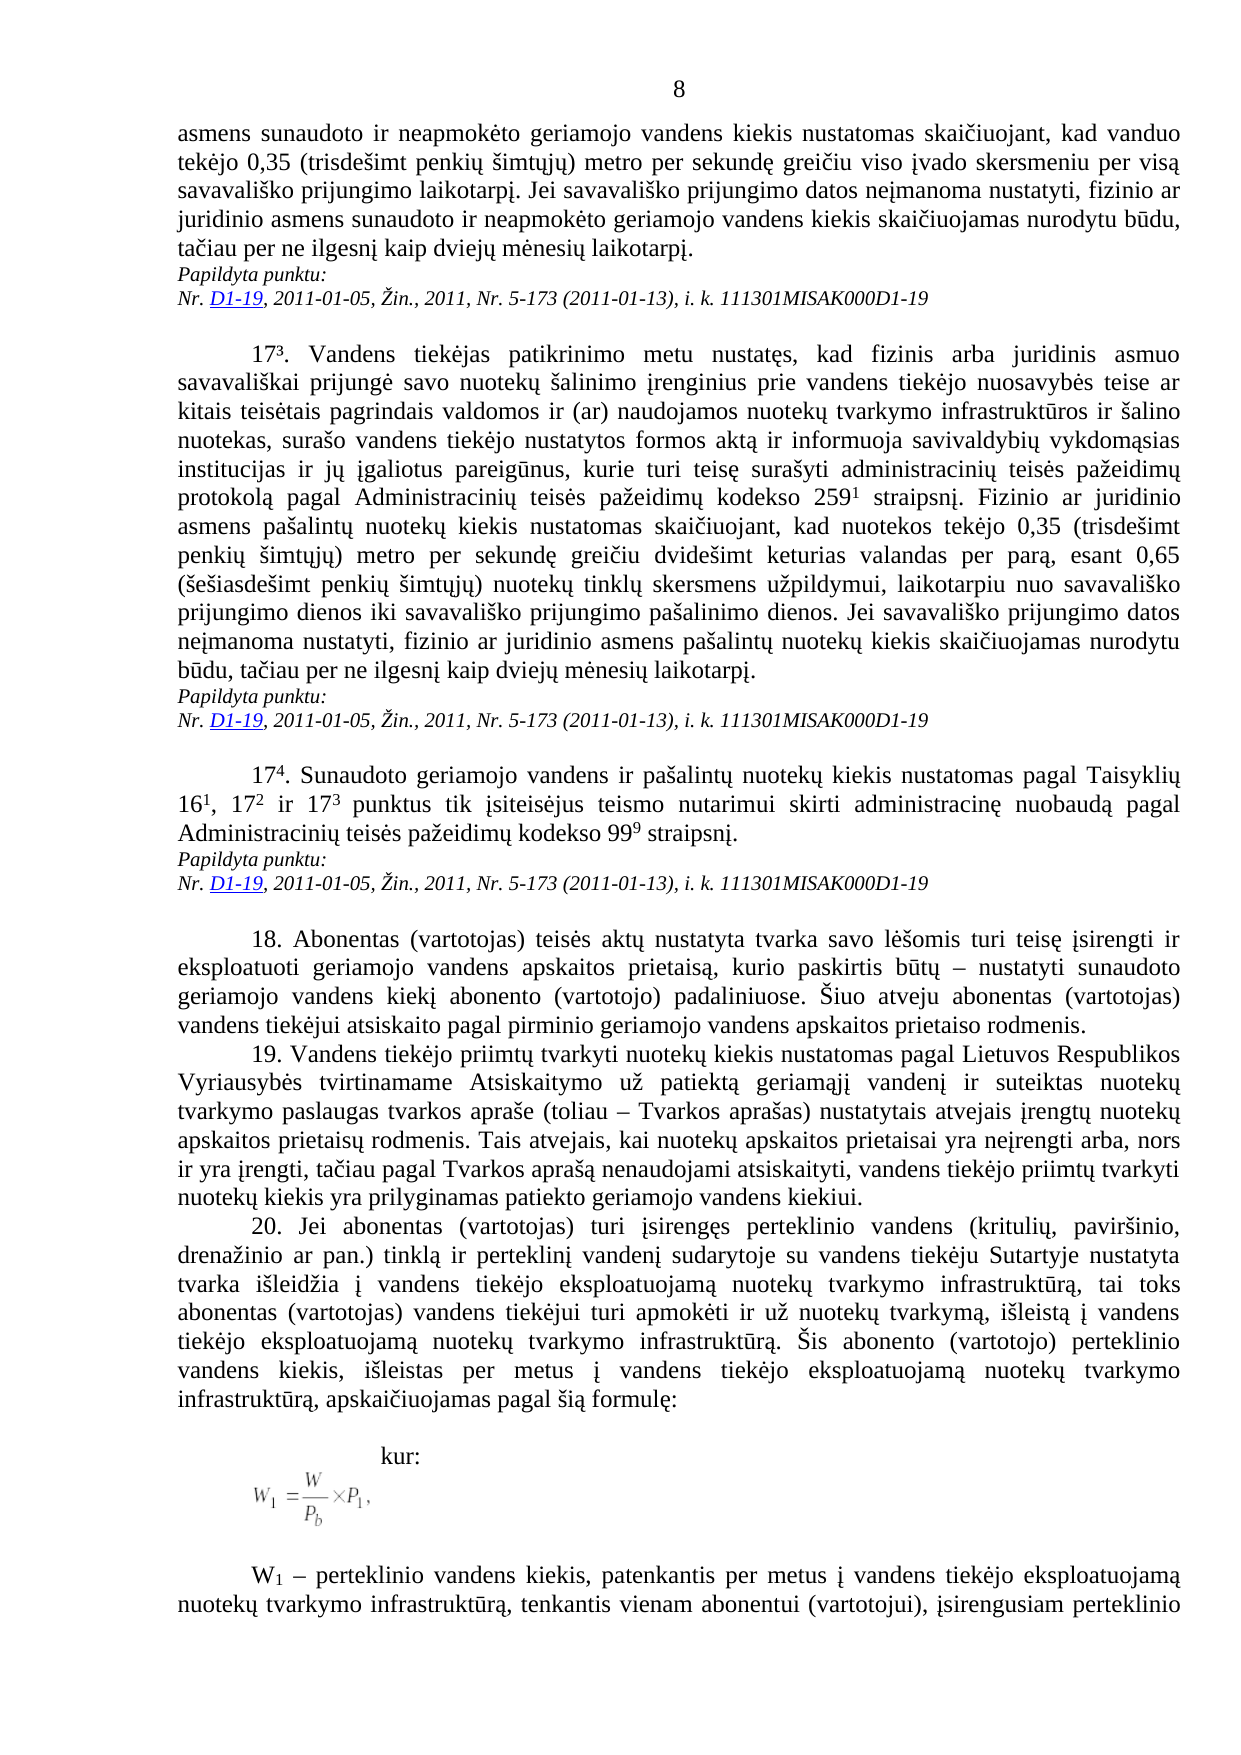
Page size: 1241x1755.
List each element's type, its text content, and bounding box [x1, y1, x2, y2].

text Nr. D1-19, 2011-01-05, Žin., 2011, Nr. 5-173 (2011-01-13), i. k. 111301MISAK000D1-19 [177, 708, 1181, 732]
text 174. Sunaudoto geriamojo vandens ir pašalintų nuotekų kiekis nustatomas pagal Taisyklių 161, 172 ir 173 punktus tik įsiteisėjus teismo nutarimui skirti administracinę nuobaudą pagal Administracinių teisės pažeidimų kodekso 999 straipsnį. [177, 761, 1181, 847]
text 19. Vandens tiekėjo priimtų tvarkyti nuotekų kiekis nustatomas pagal Lietuvos Respublikos Vyriausybės tvirtinamame Atsiskaitymo už patiektą geriamąjį vandenį ir suteiktas nuotekų tvarkymo paslaugas tvarkos apraše (toliau – Tvarkos aprašas) nustatytais atvejais įrengtų nuotekų apskaitos prietaisų rodmenis. Tais atvejais, kai nuotekų apskaitos prietaisai yra neįrengti arba, nors ir yra įrengti, tačiau pagal Tvarkos aprašą nenaudojami atsiskaityti, vandens tiekėjo priimtų tvarkyti nuotekų kiekis yra prilyginamas patiekto geriamojo vandens kiekiui. [177, 1039, 1181, 1211]
text 20. Jei abonentas (vartotojas) turi įsirengęs perteklinio vandens (kritulių, paviršinio, drenažinio ar pan.) tinklą ir perteklinį vandenį sudarytoje su vandens tiekėju Sutartyje nustatyta tvarka išleidžia į vandens tiekėjo eksploatuojamą nuotekų tvarkymo infrastruktūrą, tai toks abonentas (vartotojas) vandens tiekėjui turi apmokėti ir už nuotekų tvarkymą, išleistą į vandens tiekėjo eksploatuojamą nuotekų tvarkymo infrastruktūrą. Šis abonento (vartotojo) perteklinio vandens kiekis, išleistas per metus į vandens tiekėjo eksploatuojamą nuotekų tvarkymo infrastruktūrą, apskaičiuojamas pagal šią formulę: [177, 1211, 1181, 1412]
text Nr. D1-19, 2011-01-05, Žin., 2011, Nr. 5-173 (2011-01-13), i. k. 111301MISAK000D1-19 [177, 286, 1181, 310]
text W1 – perteklinio vandens kiekis, patenkantis per metus į vandens tiekėjo eksploatuojamą nuotekų tvarkymo infrastruktūrą, tenkantis vienam abonentui (vartotojui), įsirengusiam perteklinio [177, 1560, 1181, 1617]
text Papildyta punktu: [177, 847, 1181, 871]
text Nr. D1-19, 2011-01-05, Žin., 2011, Nr. 5-173 (2011-01-13), i. k. 111301MISAK000D1-19 [177, 871, 1181, 895]
text Papildyta punktu: [177, 684, 1181, 708]
text 18. Abonentas (vartotojas) teisės aktų nustatyta tvarka savo lėšomis turi teisę įsirengti ir eksploatuoti geriamojo vandens apskaitos prietaisą, kurio paskirtis būtų – nustatyti sunaudoto geriamojo vandens kiekį abonento (vartotojo) padaliniuose. Šiuo atveju abonentas (vartotojas) vandens tiekėjui atsiskaito pagal pirminio geriamojo vandens apskaitos prietaiso rodmenis. [177, 924, 1181, 1039]
text 17³. Vandens tiekėjas patikrinimo metu nustatęs, kad fizinis arba juridinis asmuo savavališkai prijungė savo nuotekų šalinimo įrenginius prie vandens tiekėjo nuosavybės teise ar kitais teisėtais pagrindais valdomos ir (ar) naudojamos nuotekų tvarkymo infrastruktūros ir šalino nuotekas, surašo vandens tiekėjo nustatytos formos aktą ir informuoja savivaldybių vykdomąsias institucijas ir jų įgaliotus pareigūnus, kurie turi teisę surašyti administracinių teisės pažeidimų protokolą pagal Administracinių teisės pažeidimų kodekso 2591 straipsnį. Fizinio ar juridinio asmens pašalintų nuotekų kiekis nustatomas skaičiuojant, kad nuotekos tekėjo 0,35 (trisdešimt penkių šimtųjų) metro per sekundę greičiu dvidešimt keturias valandas per parą, esant 0,65 (šešiasdešimt penkių šimtųjų) nuotekų tinklų skersmens užpildymui, laikotarpiu nuo savavališko prijungimo dienos iki savavališko prijungimo pašalinimo dienos. Jei savavališko prijungimo datos neįmanoma nustatyti, fizinio ar juridinio asmens pašalintų nuotekų kiekis skaičiuojamas nurodytu būdu, tačiau per ne ilgesnį kaip dviejų mėnesių laikotarpį. [177, 339, 1181, 684]
text Papildyta punktu: [177, 262, 1181, 286]
text kur: [177, 1441, 1181, 1531]
text asmens sunaudoto ir neapmokėto geriamojo vandens kiekis nustatomas skaičiuojant, kad vanduo tekėjo 0,35 (trisdešimt penkių šimtųjų) metro per sekundę greičiu viso įvado skersmeniu per visą savavališko prijungimo laikotarpį. Jei savavališko prijungimo datos neįmanoma nustatyti, fizinio ar juridinio asmens sunaudoto ir neapmokėto geriamojo vandens kiekis skaičiuojamas nurodytu būdu, tačiau per ne ilgesnį kaip dviejų mėnesių laikotarpį. [177, 118, 1181, 262]
